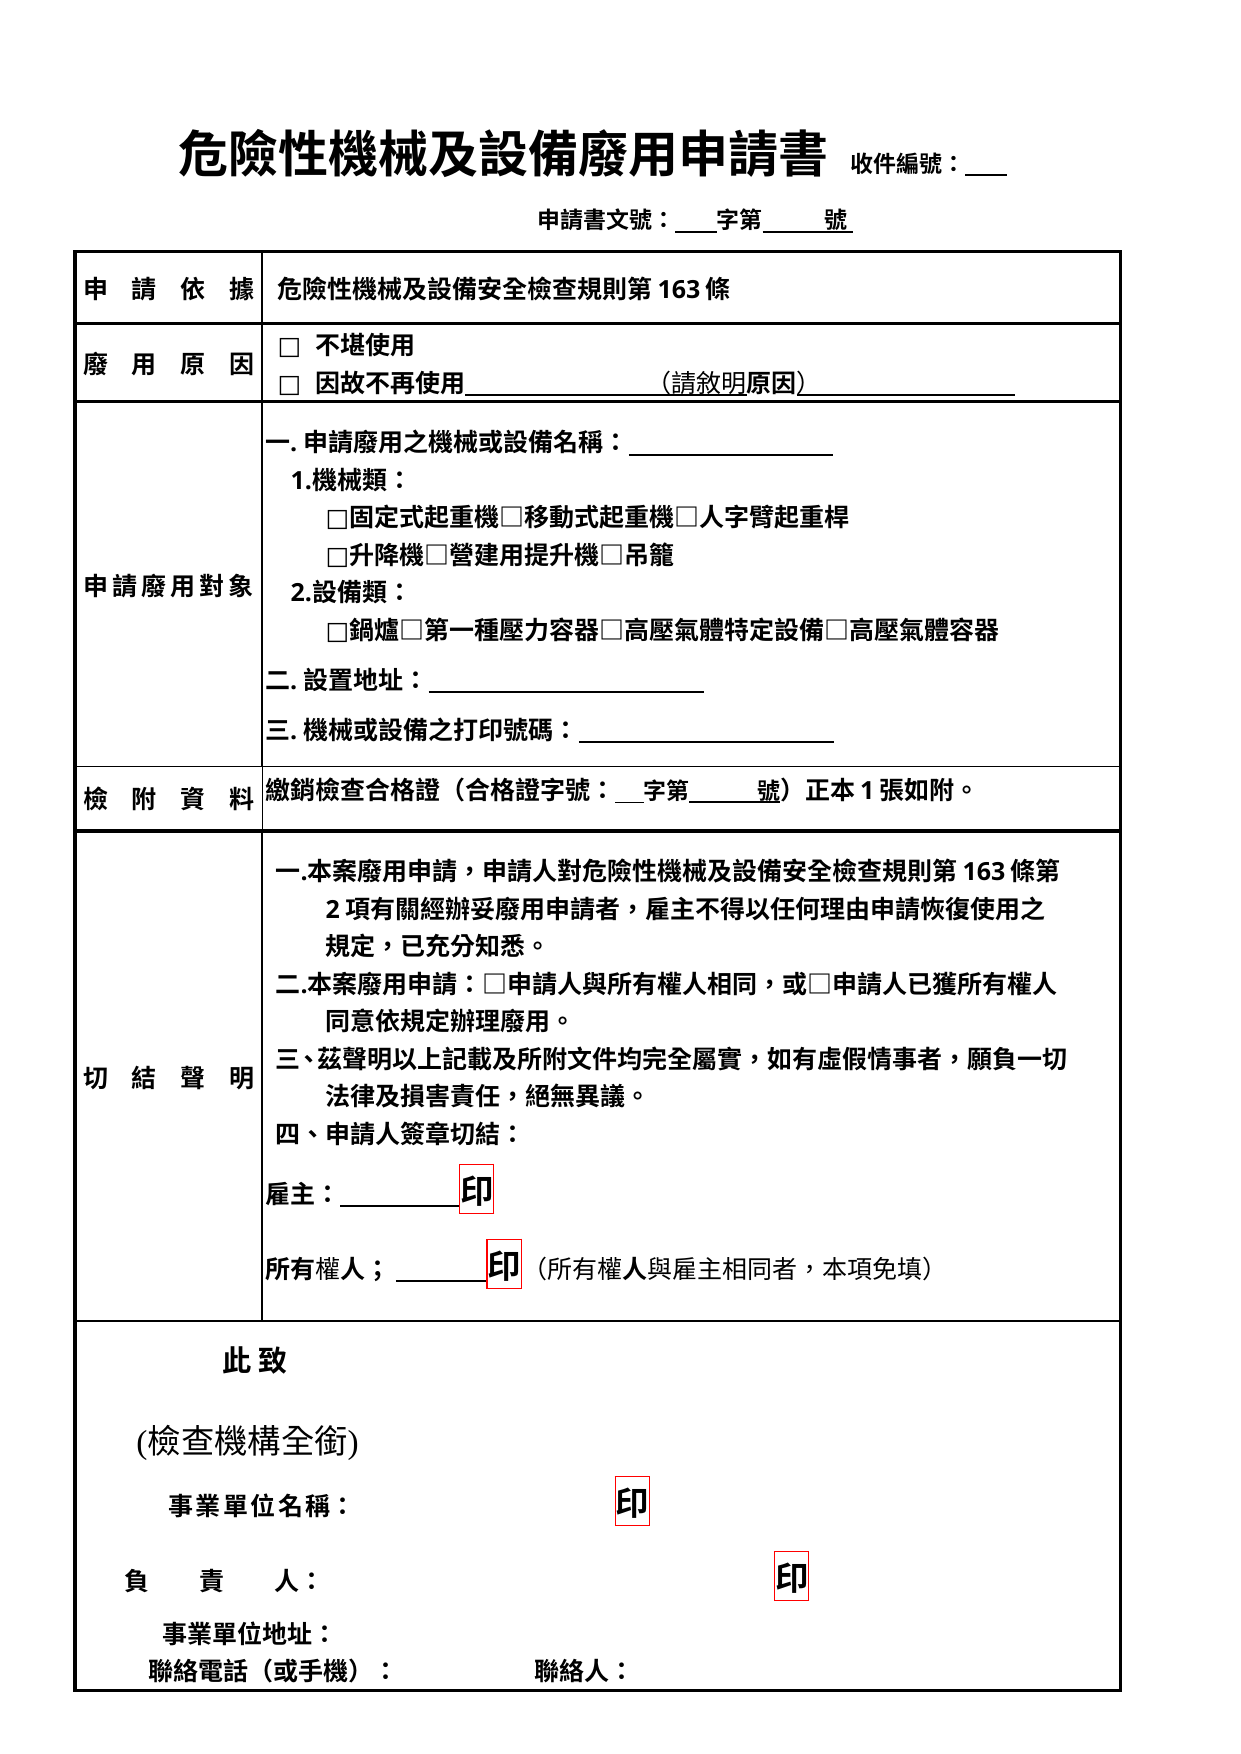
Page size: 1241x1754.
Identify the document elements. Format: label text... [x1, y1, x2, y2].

table_cell 危險性機械及設備安全檢查規則第163條 [263, 253, 1119, 322]
table_cell 一.本案廢用申請，申請人對危險性機械及設備安全檢查規則第163條第2項有關經辦妥廢用申請者，雇主不得以任何理由申請恢復使用之規定，已充分知悉。 二.本案廢用申請：□申請人與所有權人相同，或□申請人已獲所有權人同意依規定辦理廢用。 三、茲聲明以上記載及所附文件均完全屬實，如有虛假情事者，願負一切法律及損害責任，絕無異議。 四、申請人簽章切結： 雇主： 印 所有權人； 印（所有權人與雇主相同者，本項免填） [263, 833, 1119, 1320]
table_cell 廢用原因 [77, 325, 261, 400]
table_cell 申請依據 [77, 253, 261, 322]
table_cell 此 致 (檢查機構全銜) 事業單位名稱： 印 負 責 人： 印 事業單位地址： 聯絡電話（或手機）： 聯絡人： [77, 1322, 1119, 1688]
table_cell 申請廢用對象 [77, 403, 261, 766]
table_cell 繳銷檢查合格證（合格證字號： 字第 號）正本1張如附。 [263, 767, 1119, 829]
table_cell 一. 申請廢用之機械或設備名稱： 1.機械類： □固定式起重機□移動式起重機□人字臂起重桿 □升降機□營建用提升機□吊籠 2.設備類： □鍋爐□第一種壓力容器□高壓氣體特定設備□高壓氣體容器 二. 設置地址： 三. 機械或設備之打印號碼： [263, 403, 1119, 766]
table_cell 檢附資料 [77, 767, 262, 829]
table_cell 切結聲明 [77, 833, 261, 1320]
table_header 危險性機械及設備廢用申請書 收件編號： 申請書文號： 字第 號 [75, 100, 1120, 250]
table_cell 不堪使用 因故不再使用 （請敘明原因） [263, 325, 1119, 400]
